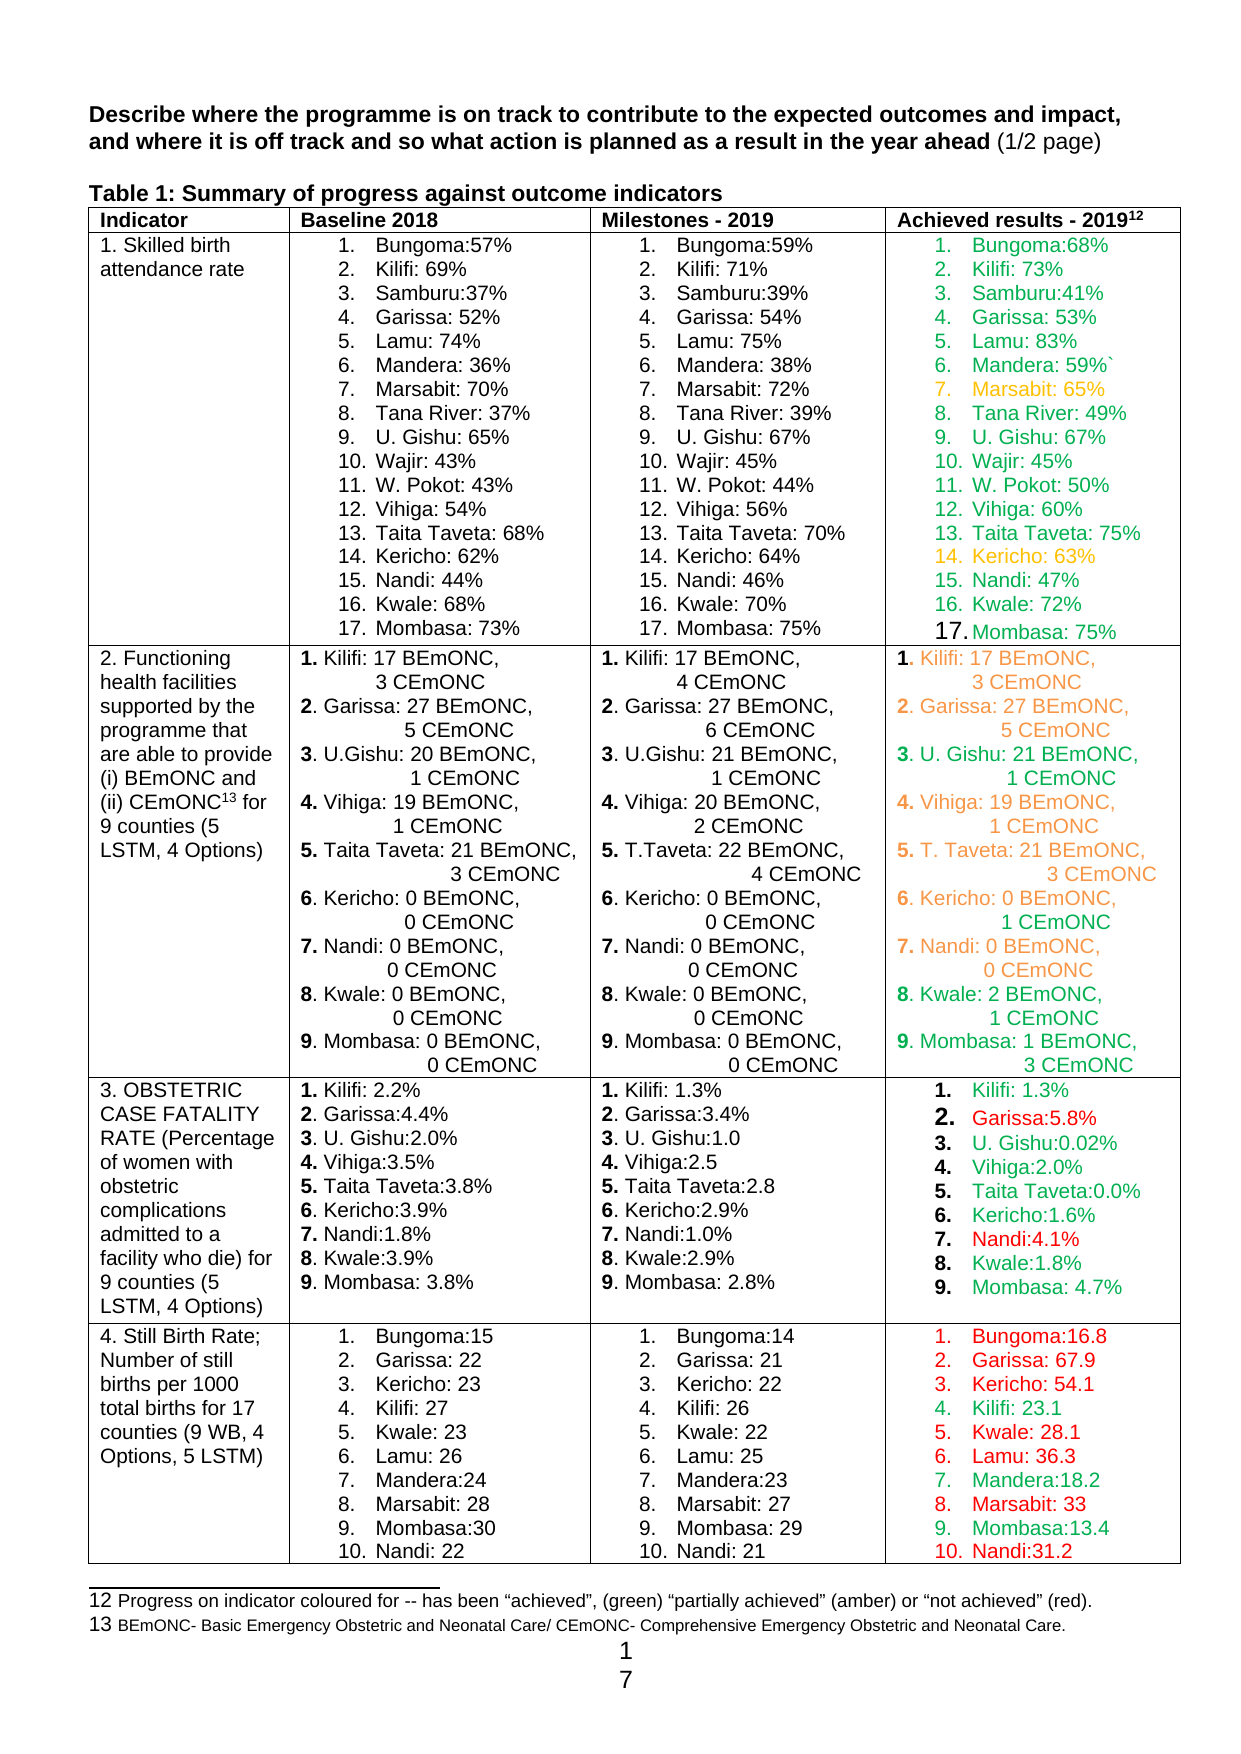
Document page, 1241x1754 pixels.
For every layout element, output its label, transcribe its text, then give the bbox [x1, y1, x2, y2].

table_cell Bungoma:59% Kilifi: 71% Samburu:39% Garissa: 54% Lamu: 75% Mandera: 38% Marsabit: 72% Tana River: 39% U. Gishu: 67% Wajir: 45% W. Pokot: 44% Vihiga: 56% Taita Taveta: 70% Kericho: 64% Nandi: 46% Kwale: 70% Mombasa: 75% [591, 233, 885, 645]
table_cell 1. Kilifi: 2.2% 2. Garissa:4.4% 3. U. Gishu:2.0% 4. Vihiga:3.5% 5. Taita Taveta:3.8% 6. Kericho:3.9% 7. Nandi:1.8% 8. Kwale:3.9% 9. Mombasa: 3.8% [290, 1078, 590, 1323]
table_cell 1. Kilifi: 17 BEmONC, 3 CEmONC 2. Garissa: 27 BEmONC, 5 CEmONC 3. U. Gishu: 21 BEmONC, 1 CEmONC 4. Vihiga: 19 BEmONC, 1 CEmONC 5. T. Taveta: 21 BEmONC, 3 CEmONC 6. Kericho: 0 BEmONC, 1 CEmONC 7. Nandi: 0 BEmONC, 0 CEmONC 8. Kwale: 2 BEmONC, 1 CEmONC 9. Mombasa: 1 BEmONC, 3 CEmONC [886, 646, 1180, 1077]
table_header Indicator [89, 208, 289, 232]
table_cell 1. Kilifi: 17 BEmONC, 4 CEmONC 2. Garissa: 27 BEmONC, 6 CEmONC 3. U.Gishu: 21 BEmONC, 1 CEmONC 4. Vihiga: 20 BEmONC, 2 CEmONC 5. T.Taveta: 22 BEmONC, 4 CEmONC 6. Kericho: 0 BEmONC, 0 CEmONC 7. Nandi: 0 BEmONC, 0 CEmONC 8. Kwale: 0 BEmONC, 0 CEmONC 9. Mombasa: 0 BEmONC, 0 CEmONC [591, 646, 885, 1077]
table_cell Bungoma:57% Kilifi: 69% Samburu:37% Garissa: 52% Lamu: 74% Mandera: 36% Marsabit: 70% Tana River: 37% U. Gishu: 65% Wajir: 43% W. Pokot: 43% Vihiga: 54% Taita Taveta: 68% Kericho: 62% Nandi: 44% Kwale: 68% Mombasa: 73% [290, 233, 590, 645]
table_cell 1. Skilled birth attendance rate [89, 233, 289, 645]
table_cell 1. Kilifi: 17 BEmONC, 3 CEmONC 2. Garissa: 27 BEmONC, 5 CEmONC 3. U.Gishu: 20 BEmONC, 1 CEmONC 4. Vihiga: 19 BEmONC, 1 CEmONC 5. Taita Taveta: 21 BEmONC, 3 CEmONC 6. Kericho: 0 BEmONC, 0 CEmONC 7. Nandi: 0 BEmONC, 0 CEmONC 8. Kwale: 0 BEmONC, 0 CEmONC 9. Mombasa: 0 BEmONC, 0 CEmONC [290, 646, 590, 1077]
table_cell Bungoma:15 Garissa: 22 Kericho: 23 Kilifi: 27 Kwale: 23 Lamu: 26 Mandera:24 Marsabit: 28 Mombasa:30 Nandi: 22 Samburu: 21 Taita Taveta: 20 Tana River: 41 Uasin Gishu: 18 Vihiga: 19 Wajir: 22 West Pokot: 28 [290, 1324, 590, 1563]
text Describe where the programme is on track to contribute to the expected outcomes and impact, and where it is off track and so what action is planned as a result in the year ahead (1/2 page) [89, 101, 1152, 154]
table_header Achieved results - 2019 [886, 208, 1180, 232]
table_header Baseline 2018 [290, 208, 590, 232]
table_cell Bungoma:14 Garissa: 21 Kericho: 22 Kilifi: 26 Kwale: 22 Lamu: 25 Mandera:23 Marsabit: 27 Mombasa: 29 Nandi: 21 Samburu: 20 Taita Taveta: 19 Tana River: 40 Uasin Gishu: 17 Vihiga: 18 Wajir: 21 West Pokot: 27 [591, 1324, 885, 1563]
table_cell Kilifi: 1.3% Garissa:5.8% U. Gishu:0.02% Vihiga:2.0% Taita Taveta:0.0% Kericho:1.6% Nandi:4.1% Kwale:1.8% Mombasa: 4.7% [886, 1078, 1180, 1323]
table_cell 4. Still Birth Rate; Number of still births per 1000 total births for 17 counties (9 WB, 4 Options, 5 LSTM) [89, 1324, 289, 1563]
table_cell 3. OBSTETRIC CASE FATALITY RATE (Percentage of women with obstetric complications admitted to a facility who die) for 9 counties (5 LSTM, 4 Options) [89, 1078, 289, 1323]
table_cell 1. Kilifi: 1.3% 2. Garissa:3.4% 3. U. Gishu:1.0 4. Vihiga:2.5 5. Taita Taveta:2.8 6. Kericho:2.9% 7. Nandi:1.0% 8. Kwale:2.9% 9. Mombasa: 2.8% [591, 1078, 885, 1323]
table_cell Bungoma:68% Kilifi: 73% Samburu:41% Garissa: 53% Lamu: 83% Mandera: 59%` Marsabit: 65% Tana River: 49% U. Gishu: 67% Wajir: 45% W. Pokot: 50% Vihiga: 60% Taita Taveta: 75% Kericho: 63% Nandi: 47% Kwale: 72% Mombasa: 75% [886, 233, 1180, 645]
table_cell Bungoma:16.8 Garissa: 67.9 Kericho: 54.1 Kilifi: 23.1 Kwale: 28.1 Lamu: 36.3 Mandera:18.2 Marsabit: 33 Mombasa:13.4 Nandi:31.2 Samburu: 30.2 Taita Taveta: 20.6 Tana River: 24.4 Uasin Gishu: 42 Vihiga: 20 Wajir:19.1 West Pokot: 22.9 [886, 1324, 1180, 1563]
table_header Milestones - 2019 [591, 208, 885, 232]
table_cell 2. Functioning health facilities supported by the programme that are able to provide (i) BEmONC and (ii) CEmONC for 9 counties (5 LSTM, 4 Options) [89, 646, 289, 1077]
text Table 1: Summary of progress against outcome indicators [89, 180, 1152, 207]
